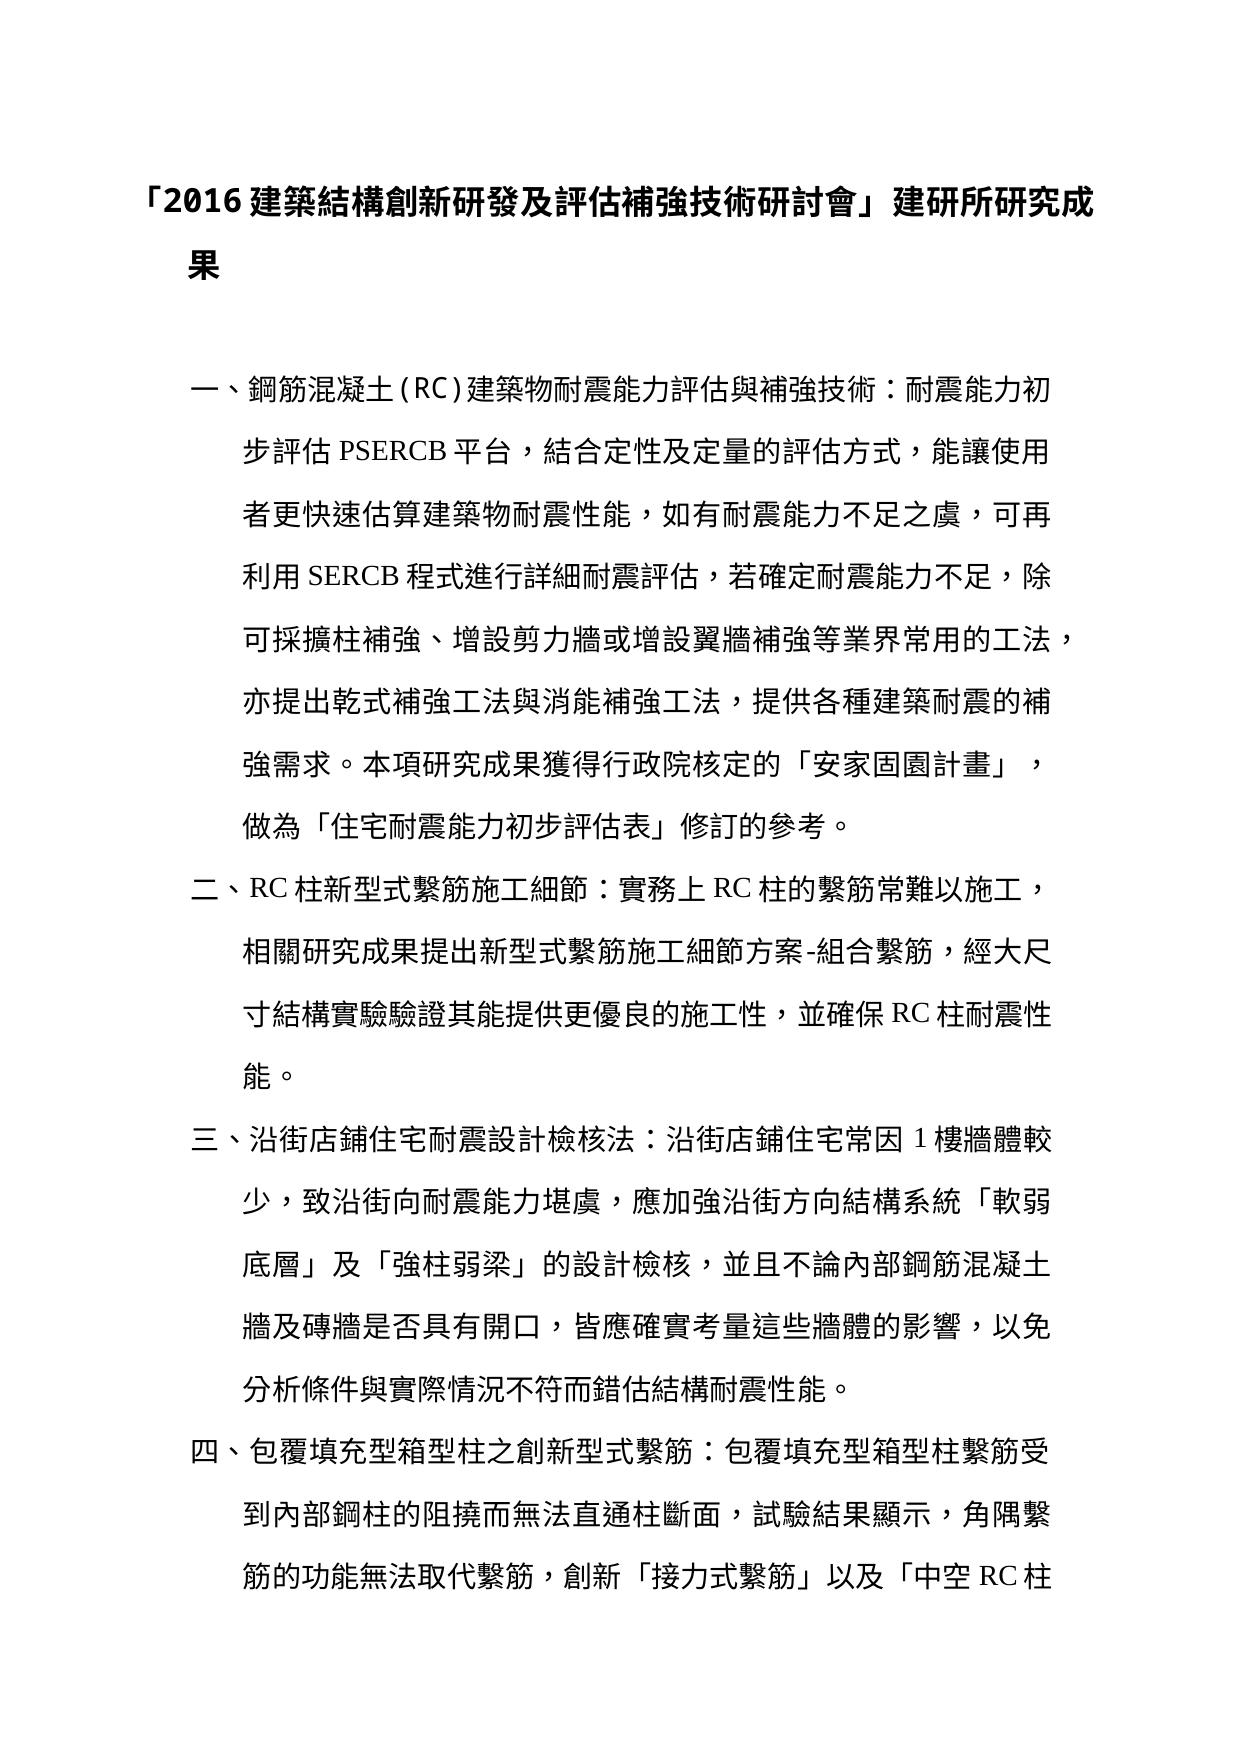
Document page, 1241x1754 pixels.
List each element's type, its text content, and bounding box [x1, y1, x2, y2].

text 一、鋼筋混凝土(RC)建築物耐震能力評估與補強技術：耐震能力初步評估PSERCB平台，結合定性及定量的評估方式，能讓使用者更快速估算建築物耐震性能，如有耐震能力不足之虞，可再利用SERCB程式進行詳細耐震評估，若確定耐震能力不足，除可採擴柱補強、增設剪力牆或增設翼牆補強等業界常用的工法，亦提出乾式補強工法與消能補強工法，提供各種建築耐震的補強需求。本項研究成果獲得行政院核定的「安家固園計畫」，做為「住宅耐震能力初步評估表」修訂的參考。 [190, 346, 1053, 846]
text 三、沿街店鋪住宅耐震設計檢核法：沿街店鋪住宅常因1樓牆體較少，致沿街向耐震能力堪虞，應加強沿街方向結構系統「軟弱底層」及「強柱弱梁」的設計檢核，並且不論內部鋼筋混凝土牆及磚牆是否具有開口，皆應確實考量這些牆體的影響，以免分析條件與實際情況不符而錯估結構耐震性能。 [190, 1096, 1053, 1408]
text 四、包覆填充型箱型柱之創新型式繫筋：包覆填充型箱型柱繫筋受到內部鋼柱的阻撓而無法直通柱斷面，試驗結果顯示，角隅繫筋的功能無法取代繫筋，創新「接力式繫筋」以及「中空RC柱 [190, 1408, 1053, 1596]
text 「2016建築結構創新研發及評估補強技術研討會」建研所研究成果 [128, 158, 1097, 283]
text 二、RC柱新型式繫筋施工細節：實務上RC柱的繫筋常難以施工，相關研究成果提出新型式繫筋施工細節方案-組合繫筋，經大尺寸結構實驗驗證其能提供更優良的施工性，並確保RC柱耐震性能。 [190, 846, 1053, 1096]
